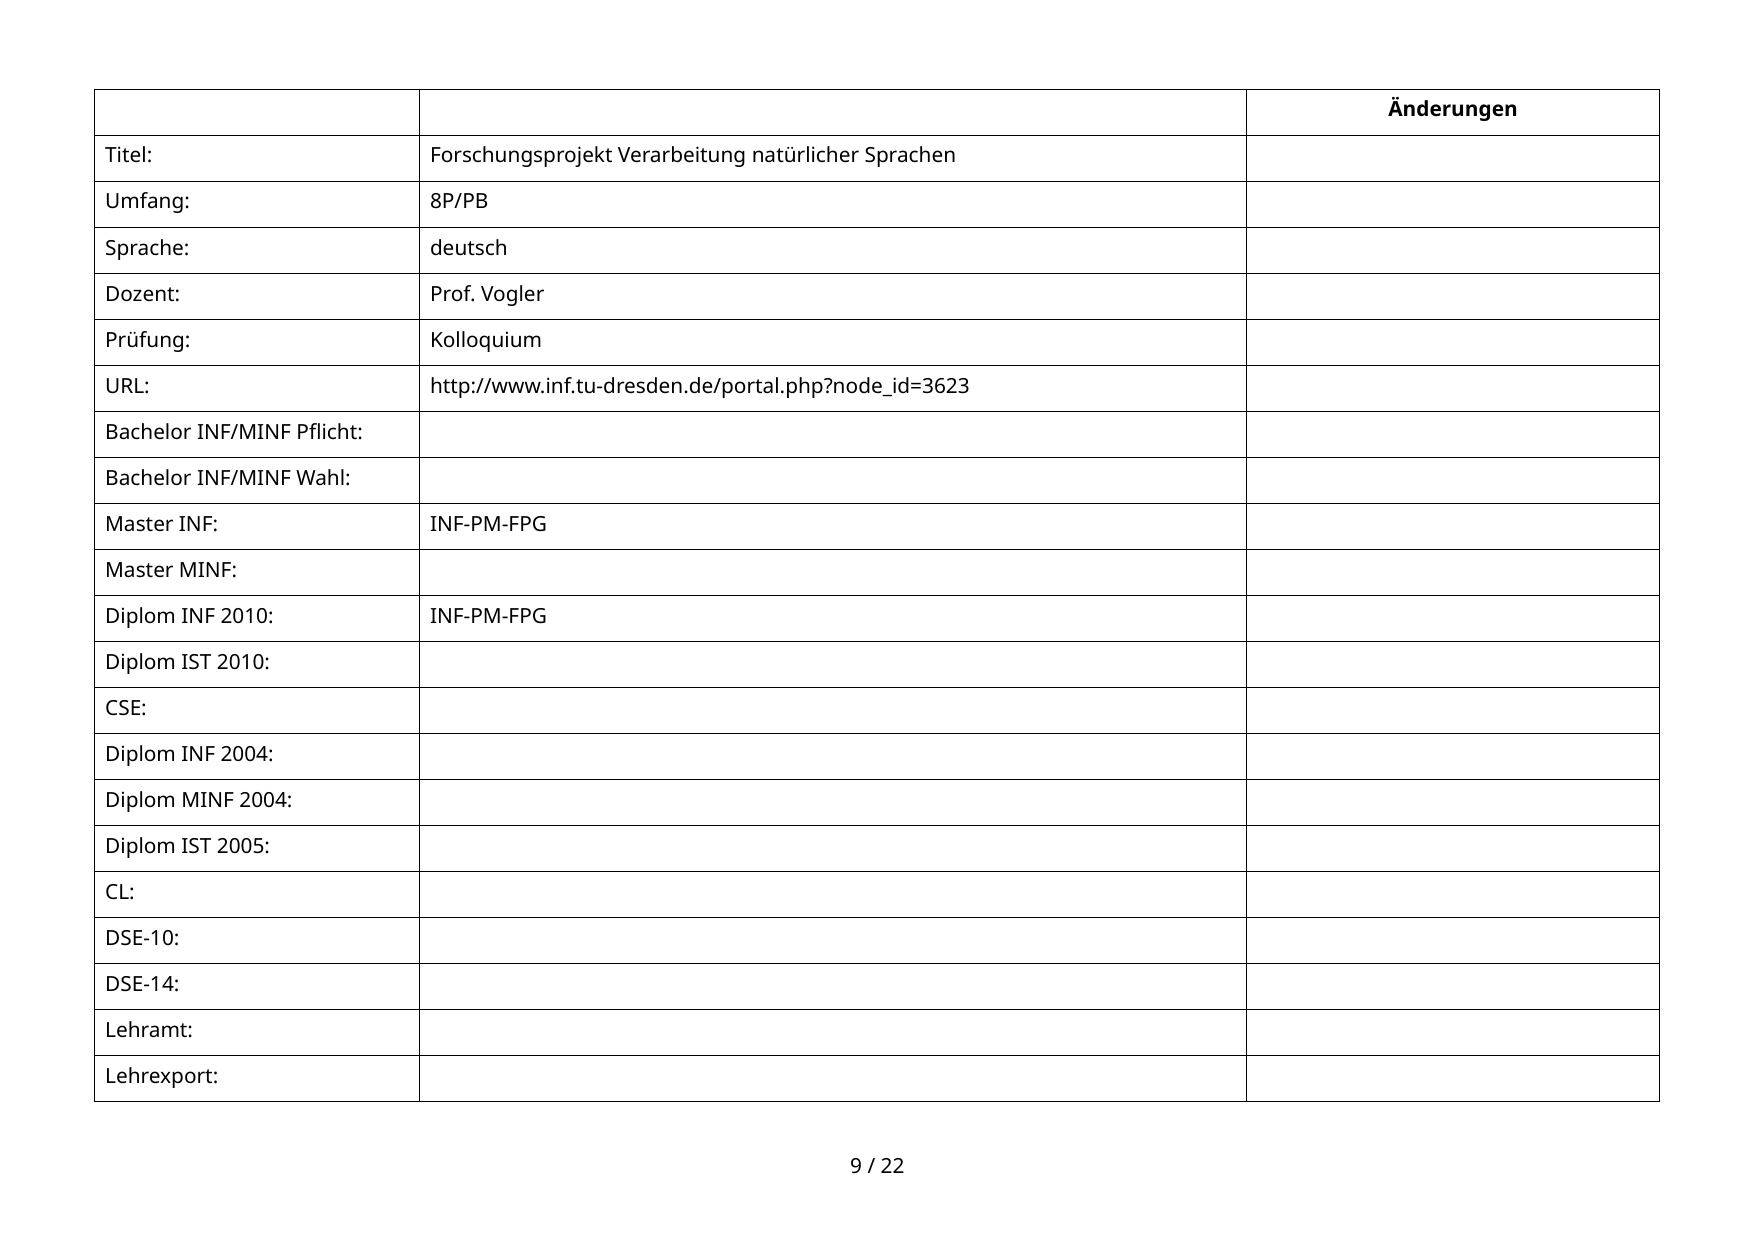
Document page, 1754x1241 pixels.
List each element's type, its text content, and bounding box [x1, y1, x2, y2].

table_cell [1247, 366, 1659, 411]
table_cell DSE-14: [95, 964, 419, 1009]
table_cell [1247, 596, 1659, 641]
table_cell Lehramt: [95, 1010, 419, 1055]
table_cell [1247, 734, 1659, 779]
table_cell [1247, 504, 1659, 549]
table_cell [1247, 274, 1659, 319]
table_cell Dozent: [95, 274, 419, 319]
table_cell [420, 458, 1246, 503]
table_cell Prüfung: [95, 320, 419, 365]
table_cell [420, 412, 1246, 457]
table_cell [1247, 458, 1659, 503]
table_cell [420, 872, 1246, 917]
table_cell http://www.inf.tu-dresden.de/portal.php?node_id=3623 [420, 366, 1246, 411]
table_cell [420, 734, 1246, 779]
table_cell [420, 964, 1246, 1009]
table_cell [1247, 136, 1659, 181]
table_cell [1247, 550, 1659, 595]
table_cell [1247, 642, 1659, 687]
table_cell URL: [95, 366, 419, 411]
table_cell Bachelor INF/MINF Pflicht: [95, 412, 419, 457]
table_cell Master INF: [95, 504, 419, 549]
table_cell Diplom IST 2005: [95, 826, 419, 871]
table_cell CL: [95, 872, 419, 917]
table_cell [420, 642, 1246, 687]
table_cell [420, 918, 1246, 963]
table_cell [1247, 964, 1659, 1009]
table_cell deutsch [420, 228, 1246, 273]
table_cell DSE-10: [95, 918, 419, 963]
table_cell INF-PM-FPG [420, 596, 1246, 641]
table_cell [420, 550, 1246, 595]
table_cell [420, 826, 1246, 871]
table_cell Diplom INF 2010: [95, 596, 419, 641]
table_cell [1247, 1056, 1659, 1101]
table_cell [1247, 688, 1659, 733]
table_cell [1247, 1010, 1659, 1055]
table_cell [1247, 412, 1659, 457]
table_cell Sprache: [95, 228, 419, 273]
table_cell [1247, 872, 1659, 917]
table_header [420, 90, 1246, 134]
table_header Änderungen [1247, 90, 1659, 134]
table_header [95, 90, 419, 134]
table_cell Forschungsprojekt Verarbeitung natürlicher Sprachen [420, 136, 1246, 181]
table_cell [1247, 918, 1659, 963]
table_cell Bachelor INF/MINF Wahl: [95, 458, 419, 503]
table_cell [1247, 780, 1659, 825]
table_cell Kolloquium [420, 320, 1246, 365]
table_cell [420, 1056, 1246, 1101]
table_cell Diplom MINF 2004: [95, 780, 419, 825]
table_cell CSE: [95, 688, 419, 733]
table_cell [1247, 826, 1659, 871]
table_cell [420, 780, 1246, 825]
table_cell INF-PM-FPG [420, 504, 1246, 549]
table_cell Diplom INF 2004: [95, 734, 419, 779]
table_cell Prof. Vogler [420, 274, 1246, 319]
table_cell Diplom IST 2010: [95, 642, 419, 687]
table_cell [420, 688, 1246, 733]
table_cell [1247, 182, 1659, 227]
table_cell 8P/PB [420, 182, 1246, 227]
table_cell Lehrexport: [95, 1056, 419, 1101]
table_cell [1247, 320, 1659, 365]
table_cell Titel: [95, 136, 419, 181]
table_cell [1247, 228, 1659, 273]
table_cell Master MINF: [95, 550, 419, 595]
table_cell Umfang: [95, 182, 419, 227]
table_cell [420, 1010, 1246, 1055]
